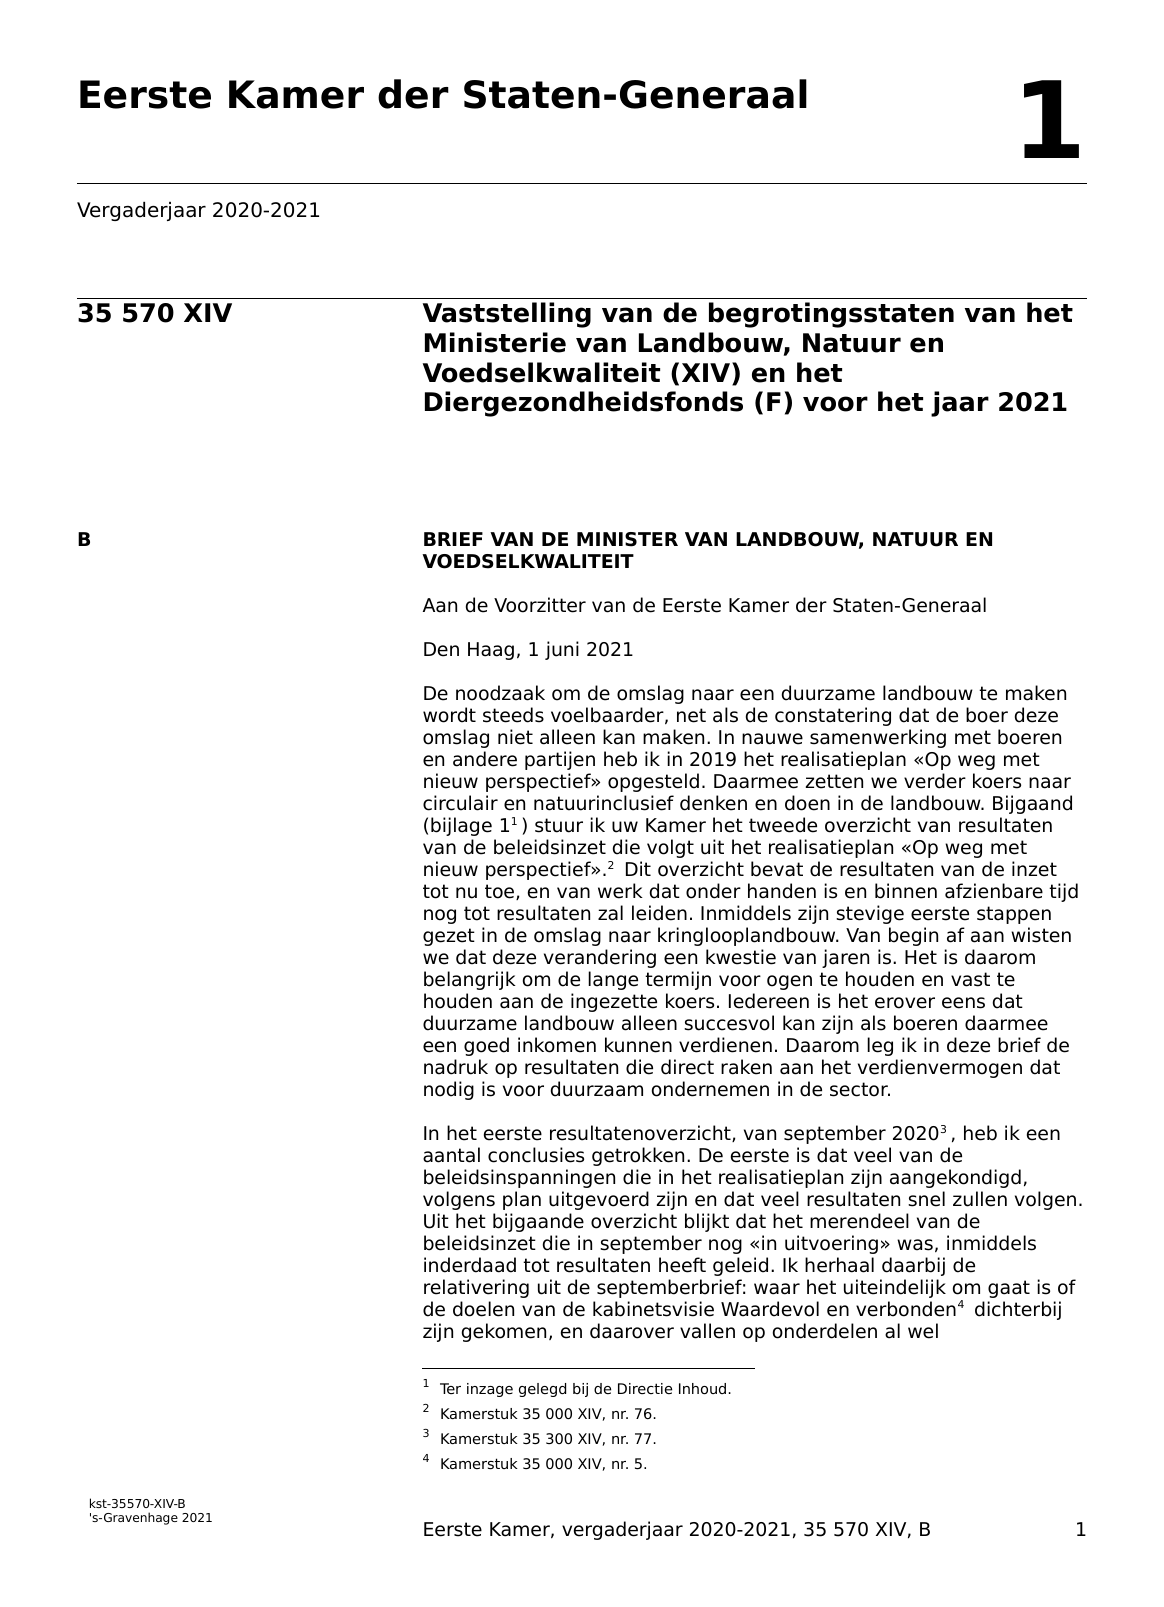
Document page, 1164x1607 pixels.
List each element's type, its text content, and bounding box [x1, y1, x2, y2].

text Kamerstuk 35 000 XIV, nr. 76. [422, 1402, 1087, 1424]
text De noodzaak om de omslag naar een duurzame landbouw te maken wordt steeds voelbaarder, net als de constatering dat de boer deze omslag niet alleen kan maken. In nauwe samenwerking met boeren en andere partijen heb ik in 2019 het realisatieplan «Op weg met nieuw perspectief» opgesteld. Daarmee zetten we verder koers naar circulair en natuurinclusief denken en doen in de landbouw. Bijgaand (bijlage 1) stuur ik uw Kamer het tweede overzicht van resultaten van de beleidsinzet die volgt uit het realisatieplan «Op weg met nieuw perspectief». Dit overzicht bevat de resultaten van de inzet tot nu toe, en van werk dat onder handen is en binnen afzienbare tijd nog tot resultaten zal leiden. Inmiddels zijn stevige eerste stappen gezet in de omslag naar kringlooplandbouw. Van begin af aan wisten we dat deze verandering een kwestie van jaren is. Het is daarom belangrijk om de lange termijn voor ogen te houden en vast te houden aan de ingezette koers. Iedereen is het erover eens dat duurzame landbouw alleen succesvol kan zijn als boeren daarmee een goed inkomen kunnen verdienen. Daarom leg ik in deze brief de nadruk op resultaten die direct raken aan het verdienvermogen dat nodig is voor duurzaam ondernemen in de sector. [422, 683, 1087, 1101]
text Ter inzage gelegd bij de Directie Inhoud. [422, 1377, 1087, 1399]
text Kamerstuk 35 300 XIV, nr. 77. [422, 1427, 1087, 1449]
subtitle B BRIEF VAN DE MINISTER VAN LANDBOUW, NATUUR EN VOEDSELKWALITEIT [77, 529, 1087, 573]
text kst-35570-XIV-B [88, 1497, 323, 1511]
subtitle 35 570 XIV Vaststelling van de begrotingsstaten van het Ministerie van Landbouw, Natuur en Voedselkwaliteit (XIV) en het Diergezondheidsfonds (F) voor het jaar 2021 [77, 299, 1087, 418]
table_header Eerste Kamer der Staten-Generaal [77, 59, 886, 183]
table_cell Vergaderjaar 2020-2021 [77, 184, 1087, 298]
text Aan de Voorzitter van de Eerste Kamer der Staten-Generaal [422, 595, 1087, 617]
table_header 1 [886, 59, 1087, 183]
text In het eerste resultatenoverzicht, van september 2020, heb ik een aantal conclusies getrokken. De eerste is dat veel van de beleidsinspanningen die in het realisatieplan zijn aangekondigd, volgens plan uitgevoerd zijn en dat veel resultaten snel zullen volgen. Uit het bijgaande overzicht blijkt dat het merendeel van de beleidsinzet die in september nog «in uitvoering» was, inmiddels inderdaad tot resultaten heeft geleid. Ik herhaal daarbij de relativering uit de septemberbrief: waar het uiteindelijk om gaat is of de doelen van de kabinetsvisie Waardevol en verbonden dichterbij zijn gekomen, en daarover vallen op onderdelen al wel [422, 1123, 1087, 1343]
text 's-Gravenhage 2021 [88, 1511, 323, 1525]
text Kamerstuk 35 000 XIV, nr. 5. [422, 1452, 1087, 1474]
text Den Haag, 1 juni 2021 [422, 639, 1087, 661]
